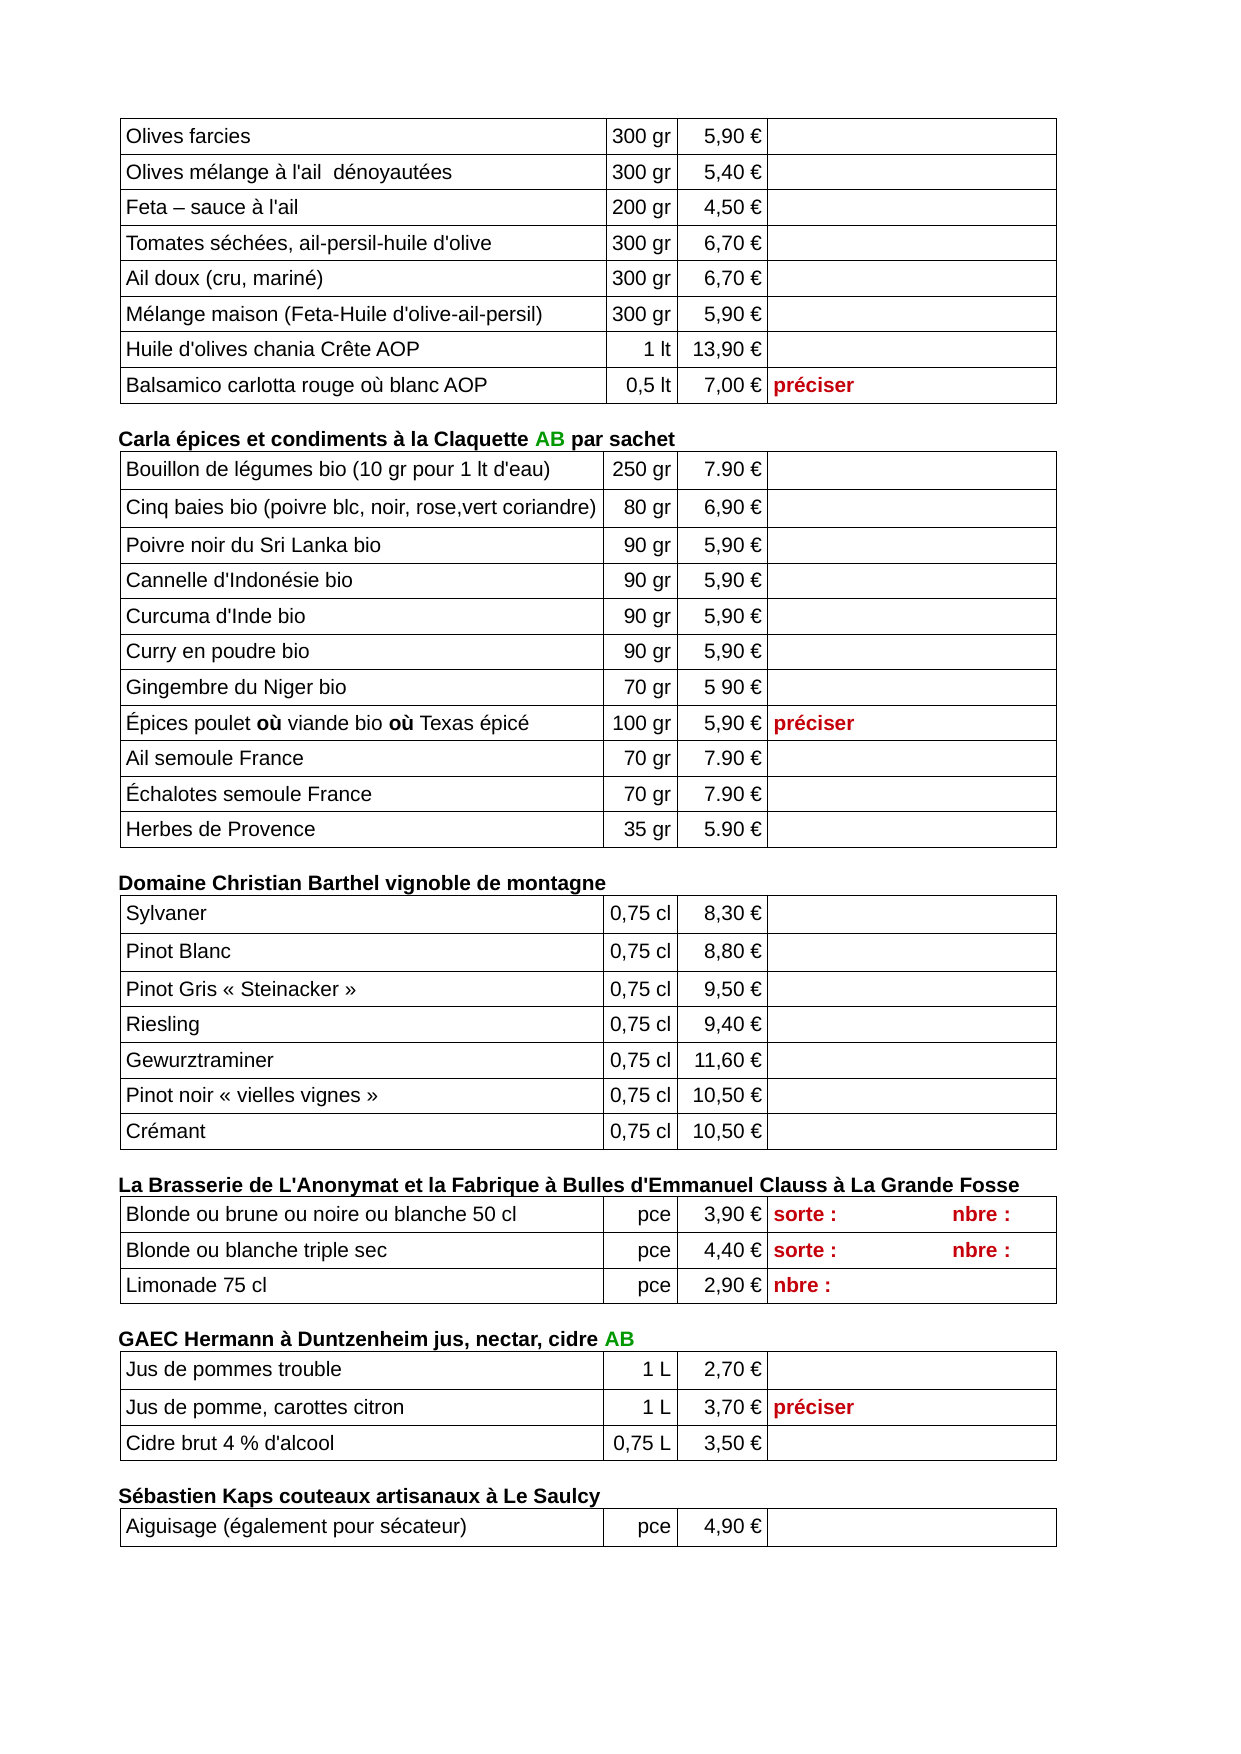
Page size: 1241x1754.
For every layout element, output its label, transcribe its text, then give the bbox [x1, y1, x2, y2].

table_cell [768, 1426, 1056, 1460]
table_cell 90 gr [604, 564, 677, 598]
table_cell [768, 490, 1056, 527]
table_header 250 gr [604, 452, 677, 489]
table_cell 200 gr [607, 190, 677, 225]
table_cell 2,90 € [678, 1269, 767, 1303]
table_cell Curcuma d'Inde bio [121, 599, 603, 633]
table_cell [768, 741, 1056, 776]
table_cell 5,90 € [678, 599, 767, 633]
table_cell [768, 635, 1056, 669]
table_cell [768, 155, 1056, 189]
table_cell Balsamico carlotta rouge où blanc AOP [121, 368, 606, 403]
table_cell 1 lt [607, 332, 677, 367]
table_header [768, 896, 1056, 933]
table_cell préciser [768, 1390, 1056, 1425]
table_cell Feta – sauce à l'ail [121, 190, 606, 225]
table_cell 6,90 € [678, 490, 767, 527]
table_cell pce [604, 1233, 677, 1267]
table_cell pce [604, 1269, 677, 1303]
text Domaine Christian Barthel vignoble de montagne [118, 871, 1122, 894]
table_cell [768, 812, 1056, 847]
table_cell 70 gr [604, 741, 677, 776]
table_cell [768, 332, 1056, 367]
table_cell [768, 1007, 1056, 1042]
table_cell Cinq baies bio (poivre blc, noir, rose,vert coriandre) [121, 490, 603, 527]
table_cell [768, 261, 1056, 296]
table_cell 0,75 cl [604, 934, 677, 971]
table_cell 5,90 € [678, 812, 767, 847]
table_cell 0,5 lt [607, 368, 677, 403]
table_cell Riesling [121, 1007, 603, 1042]
text Carla épices et condiments à la Claquette AB par sachet [118, 427, 1122, 451]
table_cell Jus de pomme, carottes citron [121, 1390, 603, 1425]
table_cell 0,75 cl [604, 1043, 677, 1077]
table_header 4,90 € [678, 1509, 767, 1546]
table_header [768, 452, 1056, 489]
table_cell [768, 564, 1056, 598]
table_cell Herbes de Provence [121, 812, 603, 847]
table_cell 6,70 € [678, 261, 767, 296]
table_cell 8,80 € [678, 934, 767, 971]
table_cell 35 gr [604, 812, 677, 847]
table_cell Pinot noir « vielles vignes » [121, 1079, 603, 1113]
table_cell [768, 1114, 1056, 1148]
table_header Blonde ou brune ou noire ou blanche 50 cl [121, 1197, 603, 1232]
table_cell Huile d'olives chania Crête AOP [121, 332, 606, 367]
table_cell 5,40 € [678, 155, 767, 189]
table_header [768, 1509, 1056, 1546]
table_cell 4,40 € [678, 1233, 767, 1267]
table_cell [768, 226, 1056, 260]
table_header 0,75 cl [604, 896, 677, 933]
table_cell [768, 297, 1056, 331]
table_cell 7,90 € [678, 777, 767, 811]
table_cell 11,60 € [678, 1043, 767, 1077]
table_header 1 L [604, 1352, 677, 1389]
table_header 7,90 € [678, 452, 767, 489]
table_cell [768, 670, 1056, 704]
table_cell 300 gr [607, 226, 677, 260]
table_cell préciser [768, 706, 1056, 740]
table_cell [768, 190, 1056, 225]
table_cell Pinot Gris « Steinacker » [121, 972, 603, 1006]
table_cell 4,50 € [678, 190, 767, 225]
table_cell préciser [768, 368, 1056, 403]
text Sébastien Kaps couteaux artisanaux à Le Saulcy [118, 1484, 1122, 1508]
table_cell 9,50 € [678, 972, 767, 1006]
table_cell 3,50 € [678, 1426, 767, 1460]
table_cell 70 gr [604, 777, 677, 811]
table_cell 0,75 cl [604, 1079, 677, 1113]
table_cell 90 gr [604, 635, 677, 669]
table_cell [768, 777, 1056, 811]
table_cell 0,75 L [604, 1426, 677, 1460]
table_header 2,70 € [678, 1352, 767, 1389]
table_header pce [604, 1197, 677, 1232]
table_cell Olives mélange à l'ail dénoyautées [121, 155, 606, 189]
table_cell Limonade 75 cl [121, 1269, 603, 1303]
table_cell Poivre noir du Sri Lanka bio [121, 528, 603, 562]
table_cell 300 gr [607, 155, 677, 189]
table_cell 5,90 € [678, 119, 767, 154]
table_header Jus de pommes trouble [121, 1352, 603, 1389]
table_cell [768, 599, 1056, 633]
table_cell 6,70 € [678, 226, 767, 260]
table_cell 300 gr [607, 261, 677, 296]
table_cell 0,75 cl [604, 972, 677, 1006]
table_cell Curry en poudre bio [121, 635, 603, 669]
table_cell 7,90 € [678, 741, 767, 776]
table_cell 5,90 € [678, 564, 767, 598]
table_cell [768, 972, 1056, 1006]
table_cell 90 gr [604, 528, 677, 562]
table_cell 80 gr [604, 490, 677, 527]
table_cell Gingembre du Niger bio [121, 670, 603, 704]
table_header sorte : nbre : [768, 1197, 1056, 1232]
table_cell nbre : [768, 1269, 1056, 1303]
table_cell sorte : nbre : [768, 1233, 1056, 1267]
table_cell 3,70 € [678, 1390, 767, 1425]
table_cell 300 gr [607, 119, 677, 154]
table_cell Ail doux (cru, mariné) [121, 261, 606, 296]
table_cell 5,90 € [678, 297, 767, 331]
table_header 3,90 € [678, 1197, 767, 1232]
table_cell Ail semoule France [121, 741, 603, 776]
table_cell Pinot Blanc [121, 934, 603, 971]
table_cell Mélange maison (Feta-Huile d'olive-ail-persil) [121, 297, 606, 331]
table_cell [768, 119, 1056, 154]
table_cell 9,40 € [678, 1007, 767, 1042]
table_cell 5 90 € [678, 670, 767, 704]
table_cell 7,00 € [678, 368, 767, 403]
table_cell 5,90 € [678, 706, 767, 740]
table_header [768, 1352, 1056, 1389]
table_cell Gewurztraminer [121, 1043, 603, 1077]
table_cell Olives farcies [121, 119, 606, 154]
table_header 8,30 € [678, 896, 767, 933]
table_cell 70 gr [604, 670, 677, 704]
table_header Aiguisage (également pour sécateur) [121, 1509, 603, 1546]
table_cell [768, 528, 1056, 562]
table_cell Crémant [121, 1114, 603, 1148]
table_header pce [604, 1509, 677, 1546]
text GAEC Hermann à Duntzenheim jus, nectar, cidre AB [118, 1327, 1122, 1351]
table_cell [768, 934, 1056, 971]
table_cell [768, 1043, 1056, 1077]
table_cell 0,75 cl [604, 1007, 677, 1042]
table_cell 100 gr [604, 706, 677, 740]
table_header Sylvaner [121, 896, 603, 933]
table_cell 300 gr [607, 297, 677, 331]
table_cell 10,50 € [678, 1114, 767, 1148]
table_cell Épices poulet où viande bio où Texas épicé [121, 706, 603, 740]
table_cell 13,90 € [678, 332, 767, 367]
table_header Bouillon de légumes bio (10 gr pour 1 lt d'eau) [121, 452, 603, 489]
table_cell Cidre brut 4 % d'alcool [121, 1426, 603, 1460]
table_cell Tomates séchées, ail-persil-huile d'olive [121, 226, 606, 260]
table_cell 5,90 € [678, 635, 767, 669]
table_cell 0,75 cl [604, 1114, 677, 1148]
table_cell 10,50 € [678, 1079, 767, 1113]
table_cell 5,90 € [678, 528, 767, 562]
table_cell [768, 1079, 1056, 1113]
table_cell Blonde ou blanche triple sec [121, 1233, 603, 1267]
table_cell 1 L [604, 1390, 677, 1425]
table_cell Échalotes semoule France [121, 777, 603, 811]
table_cell Cannelle d'Indonésie bio [121, 564, 603, 598]
table_cell 90 gr [604, 599, 677, 633]
text La Brasserie de L'Anonymat et la Fabrique à Bulles d'Emmanuel Clauss à La Grande Fosse [118, 1172, 1122, 1196]
